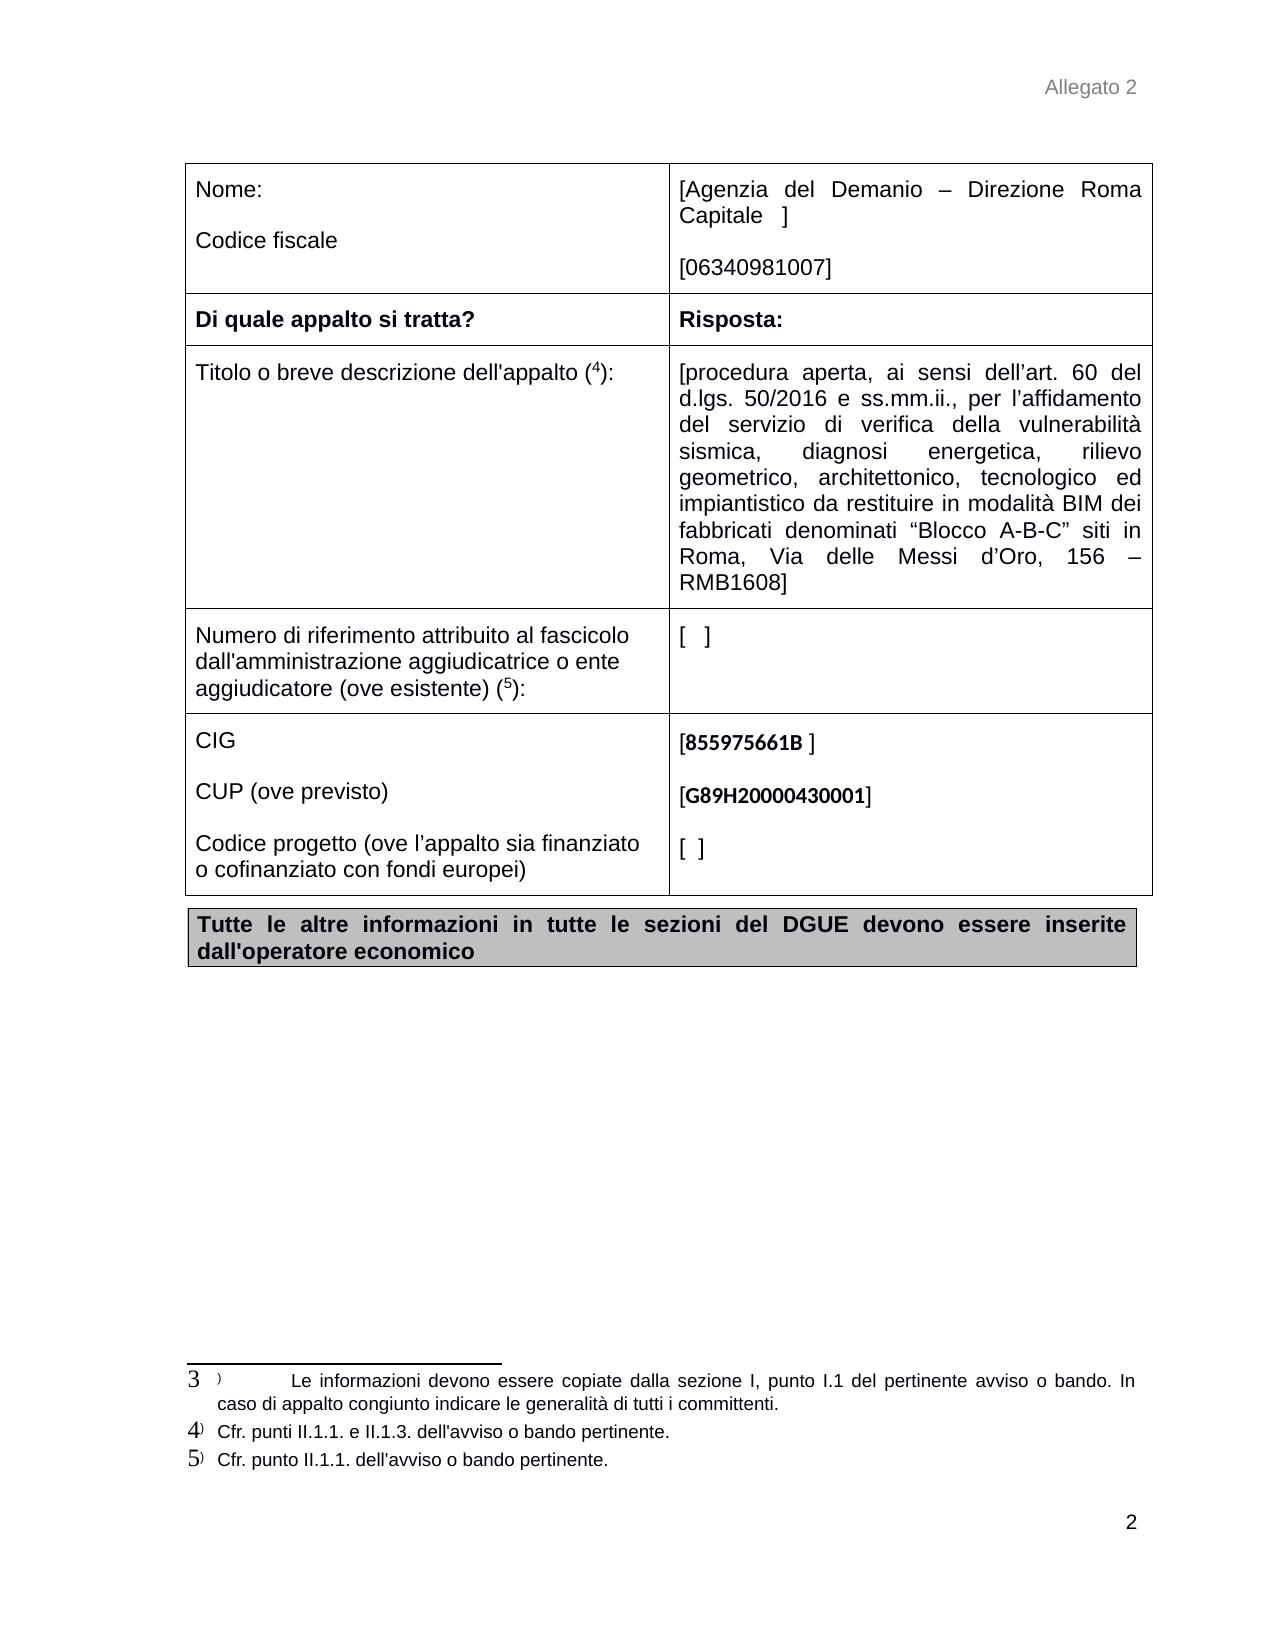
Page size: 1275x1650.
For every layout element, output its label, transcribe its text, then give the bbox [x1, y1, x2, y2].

text Tutte le altre informazioni in tutte le sezioni del DGUE devono essere inserite dall'operatore economico [189, 909, 1136, 966]
table_cell Titolo o breve descrizione dell'appalto (): [186, 346, 669, 608]
table_cell [procedura aperta, ai sensi dell’art. 60 del d.lgs. 50/2016 e ss.mm.ii., per l’affidamento del servizio di verifica della vulnerabilità sismica, diagnosi energetica, rilievo geometrico, architettonico, tecnologico ed impiantistico da restituire in modalità BIM dei fabbricati denominati “Blocco A-B-C” siti in Roma, Via delle Messi d’Oro, 156 – RMB1608] [670, 346, 1152, 608]
table_cell [Agenzia del Demanio – Direzione Roma Capitale ] [06340981007] [670, 164, 1152, 293]
table_cell [855975661B ] [G89H20000430001] [ ] [670, 714, 1152, 895]
table_cell Nome: Codice fiscale [186, 164, 669, 293]
table_cell Numero di riferimento attribuito al fascicolo dall'amministrazione aggiudicatrice o ente aggiudicatore (ove esistente) (): [186, 609, 669, 713]
table_cell Risposta: [670, 294, 1152, 345]
table_cell [ ] [670, 609, 1152, 713]
table_cell CIG CUP (ove previsto) Codice progetto (ove l’appalto sia finanziato o cofinanziato con fondi europei) [186, 714, 669, 895]
table_cell Di quale appalto si tratta? [186, 294, 669, 345]
